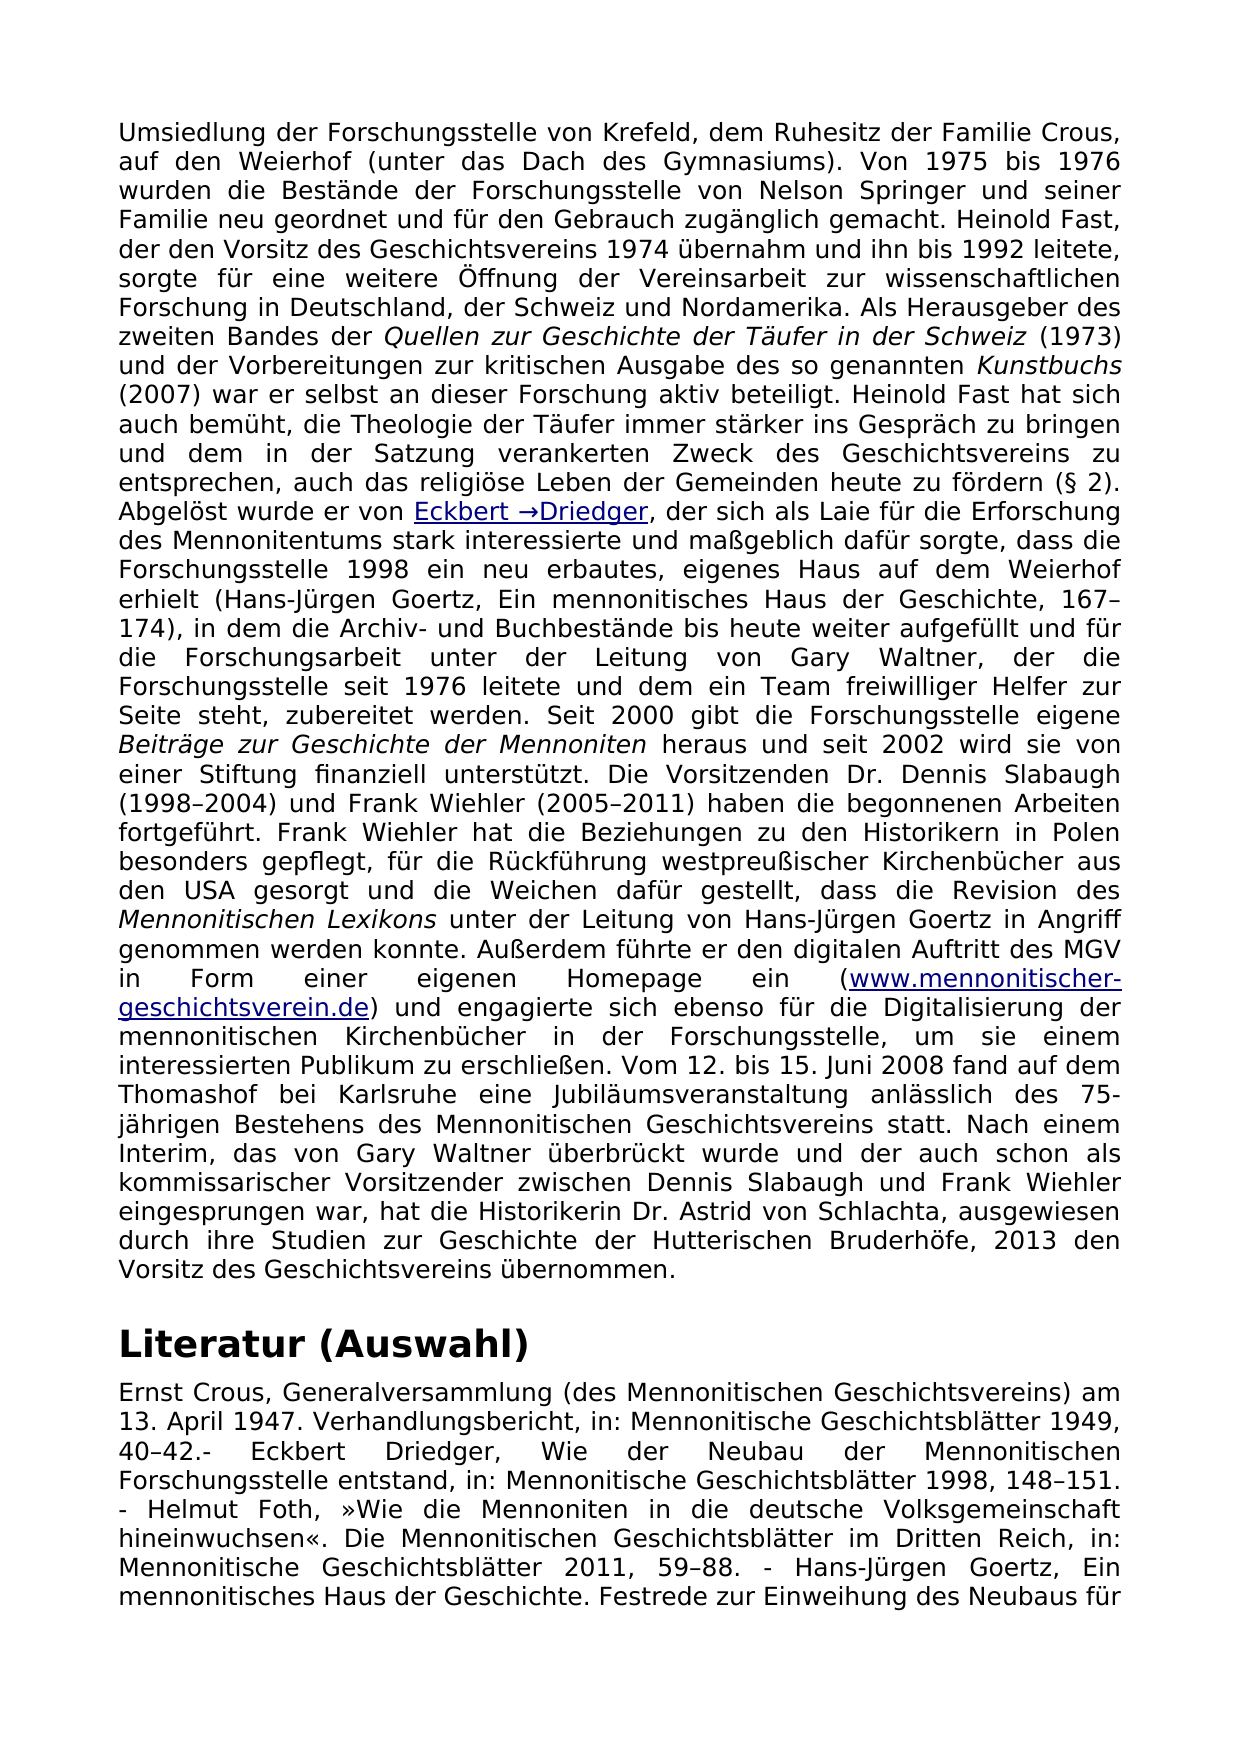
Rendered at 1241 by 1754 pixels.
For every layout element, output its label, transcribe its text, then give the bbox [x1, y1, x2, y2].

subtitle Literatur (Auswahl) [118, 1322, 1122, 1366]
text Umsiedlung der Forschungsstelle von Krefeld, dem Ruhesitz der Familie Crous, auf den Weierhof (unter das Dach des Gymnasiums). Von 1975 bis 1976 wurden die Bestände der Forschungsstelle von Nelson Springer und seiner Familie neu geordnet und für den Gebrauch zugänglich gemacht. Heinold Fast, der den Vorsitz des Geschichtsvereins 1974 übernahm und ihn bis 1992 leitete, sorgte für eine weitere Öffnung der Vereinsarbeit zur wissenschaftlichen Forschung in Deutschland, der Schweiz und Nordamerika. Als Herausgeber des zweiten Bandes der Quellen zur Geschichte der Täufer in der Schweiz (1973) und der Vorbereitungen zur kritischen Ausgabe des so genannten Kunstbuchs (2007) war er selbst an dieser Forschung aktiv beteiligt. Heinold Fast hat sich auch bemüht, die Theologie der Täufer immer stärker ins Gespräch zu bringen und dem in der Satzung verankerten Zweck des Geschichtsvereins zu entsprechen, auch das religiöse Leben der Gemeinden heute zu fördern (§ 2). Abgelöst wurde er von Eckbert →Driedger, der sich als Laie für die Erforschung des Mennonitentums stark interessierte und maßgeblich dafür sorgte, dass die Forschungsstelle 1998 ein neu erbautes, eigenes Haus auf dem Weierhof erhielt (Hans-Jürgen Goertz, Ein mennonitisches Haus der Geschichte, 167–174), in dem die Archiv- und Buchbestände bis heute weiter aufgefüllt und für die Forschungsarbeit unter der Leitung von Gary Waltner, der die Forschungsstelle seit 1976 leitete und dem ein Team freiwilliger Helfer zur Seite steht, zubereitet werden. Seit 2000 gibt die Forschungsstelle eigene Beiträge zur Geschichte der Mennoniten heraus und seit 2002 wird sie von einer Stiftung finanziell unterstützt. Die Vorsitzenden Dr. Dennis Slabaugh (1998–2004) und Frank Wiehler (2005–2011) haben die begonnenen Arbeiten fortgeführt. Frank Wiehler hat die Beziehungen zu den Historikern in Polen besonders gepflegt, für die Rückführung westpreußischer Kirchenbücher aus den USA gesorgt und die Weichen dafür gestellt, dass die Revision des Mennonitischen Lexikons unter der Leitung von Hans-Jürgen Goertz in Angriff genommen werden konnte. Außerdem führte er den digitalen Auftritt des MGV in Form einer eigenen Homepage ein (www.mennonitischer-geschichtsverein.de) und engagierte sich ebenso für die Digitalisierung der mennonitischen Kirchenbücher in der Forschungsstelle, um sie einem interessierten Publikum zu erschließen. Vom 12. bis 15. Juni 2008 fand auf dem Thomashof bei Karlsruhe eine Jubiläumsveranstaltung anlässlich des 75-jährigen Bestehens des Mennonitischen Geschichtsvereins statt. Nach einem Interim, das von Gary Waltner überbrückt wurde und der auch schon als kommissarischer Vorsitzender zwischen Dennis Slabaugh und Frank Wiehler eingesprungen war, hat die Historikerin Dr. Astrid von Schlachta, ausgewiesen durch ihre Studien zur Geschichte der Hutterischen Bruderhöfe, 2013 den Vorsitz des Geschichtsvereins übernommen. [118, 118, 1122, 1285]
text Ernst Crous, Generalversammlung (des Mennonitischen Geschichtsvereins) am 13. April 1947. Verhandlungsbericht, in: Mennonitische Geschichtsblätter 1949, 40–42.- Eckbert Driedger, Wie der Neubau der Mennonitischen Forschungsstelle entstand, in: Mennonitische Geschichtsblätter 1998, 148–151. - Helmut Foth, »Wie die Mennoniten in die deutsche Volksgemeinschaft hineinwuchsen«. Die Mennonitischen Geschichtsblätter im Dritten Reich, in: Mennonitische Geschichtsblätter 2011, 59–88. - Hans-Jürgen Goertz, Ein mennonitisches Haus der Geschichte. Festrede zur Einweihung des Neubaus für [118, 1378, 1122, 1612]
